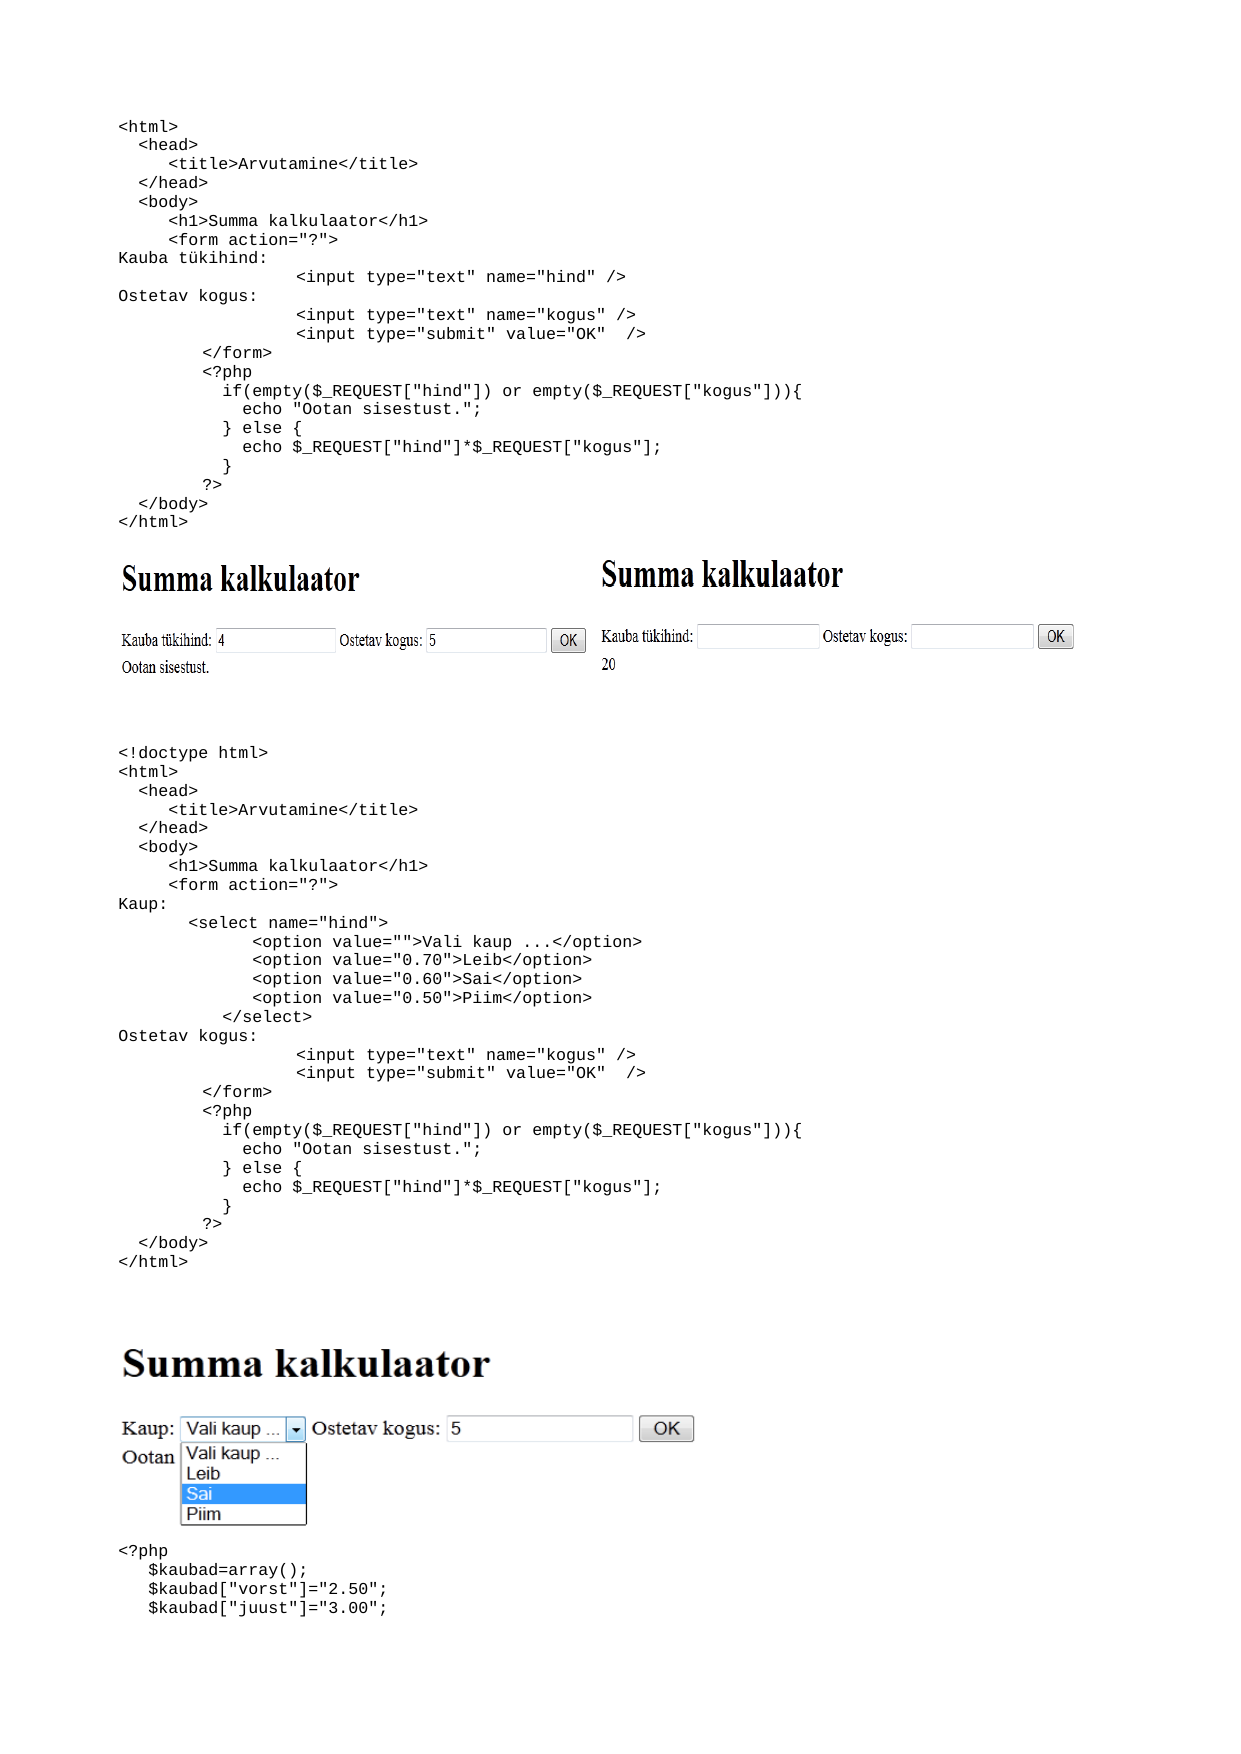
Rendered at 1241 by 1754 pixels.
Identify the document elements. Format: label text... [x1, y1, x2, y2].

text if(empty($_REQUEST["hind"]) or empty($_REQUEST["kogus"])){ [118, 1122, 1122, 1141]
text <input type="submit" value="OK" /> [118, 1065, 1122, 1084]
text } [118, 1197, 1122, 1216]
text <input type="submit" value="OK" /> [118, 326, 1122, 344]
text Ostetav kogus: [118, 288, 1122, 307]
text ?> [118, 1216, 1122, 1235]
text <option value="">Vali kaup ...</option> [118, 933, 1122, 952]
text </select> [118, 1008, 1122, 1027]
text <form action="?"> [118, 877, 1122, 895]
text <?php [118, 1543, 1122, 1562]
text </html> [118, 514, 1122, 533]
text Ostetav kogus: [118, 1027, 1122, 1046]
text Kauba tükihind: [118, 250, 1122, 269]
text </head> [118, 175, 1122, 193]
text <select name="hind"> [118, 914, 1122, 933]
text <form action="?"> [118, 231, 1122, 250]
text echo $_REQUEST["hind"]*$_REQUEST["kogus"]; [118, 1178, 1122, 1197]
text <h1>Summa kalkulaator</h1> [118, 212, 1122, 231]
text <input type="text" name="kogus" /> [118, 307, 1122, 326]
text </body> [118, 495, 1122, 514]
text <h1>Summa kalkulaator</h1> [118, 858, 1122, 877]
text </body> [118, 1235, 1122, 1254]
text </head> [118, 820, 1122, 839]
text <head> [118, 137, 1122, 156]
text <input type="text" name="hind" /> [118, 269, 1122, 288]
text <html> [118, 118, 1122, 137]
text $kaubad["juust"]="3.00"; [118, 1599, 1122, 1618]
text <html> [118, 763, 1122, 782]
text } else { [118, 1159, 1122, 1178]
text $kaubad=array(); [118, 1562, 1122, 1581]
text <head> [118, 782, 1122, 801]
text } else { [118, 420, 1122, 439]
text <!doctype html> [118, 744, 1122, 763]
text if(empty($_REQUEST["hind"]) or empty($_REQUEST["kogus"])){ [118, 382, 1122, 401]
text echo "Ootan sisestust."; [118, 401, 1122, 420]
text <body> [118, 839, 1122, 858]
text <input type="text" name="kogus" /> [118, 1046, 1122, 1065]
text <title>Arvutamine</title> [118, 801, 1122, 820]
text </form> [118, 1084, 1122, 1103]
text <?php [118, 363, 1122, 382]
text </form> [118, 344, 1122, 363]
text echo "Ootan sisestust."; [118, 1141, 1122, 1159]
text ?> [118, 476, 1122, 495]
text $kaubad["vorst"]="2.50"; [118, 1581, 1122, 1599]
text } [118, 457, 1122, 476]
text <option value="0.60">Sai</option> [118, 971, 1122, 990]
text </html> [118, 1254, 1122, 1272]
text Kaup: [118, 895, 1122, 914]
text <body> [118, 193, 1122, 212]
text <option value="0.50">Piim</option> [118, 990, 1122, 1008]
text <option value="0.70">Leib</option> [118, 952, 1122, 971]
text <?php [118, 1103, 1122, 1122]
text echo $_REQUEST["hind"]*$_REQUEST["kogus"]; [118, 439, 1122, 457]
text <title>Arvutamine</title> [118, 156, 1122, 175]
